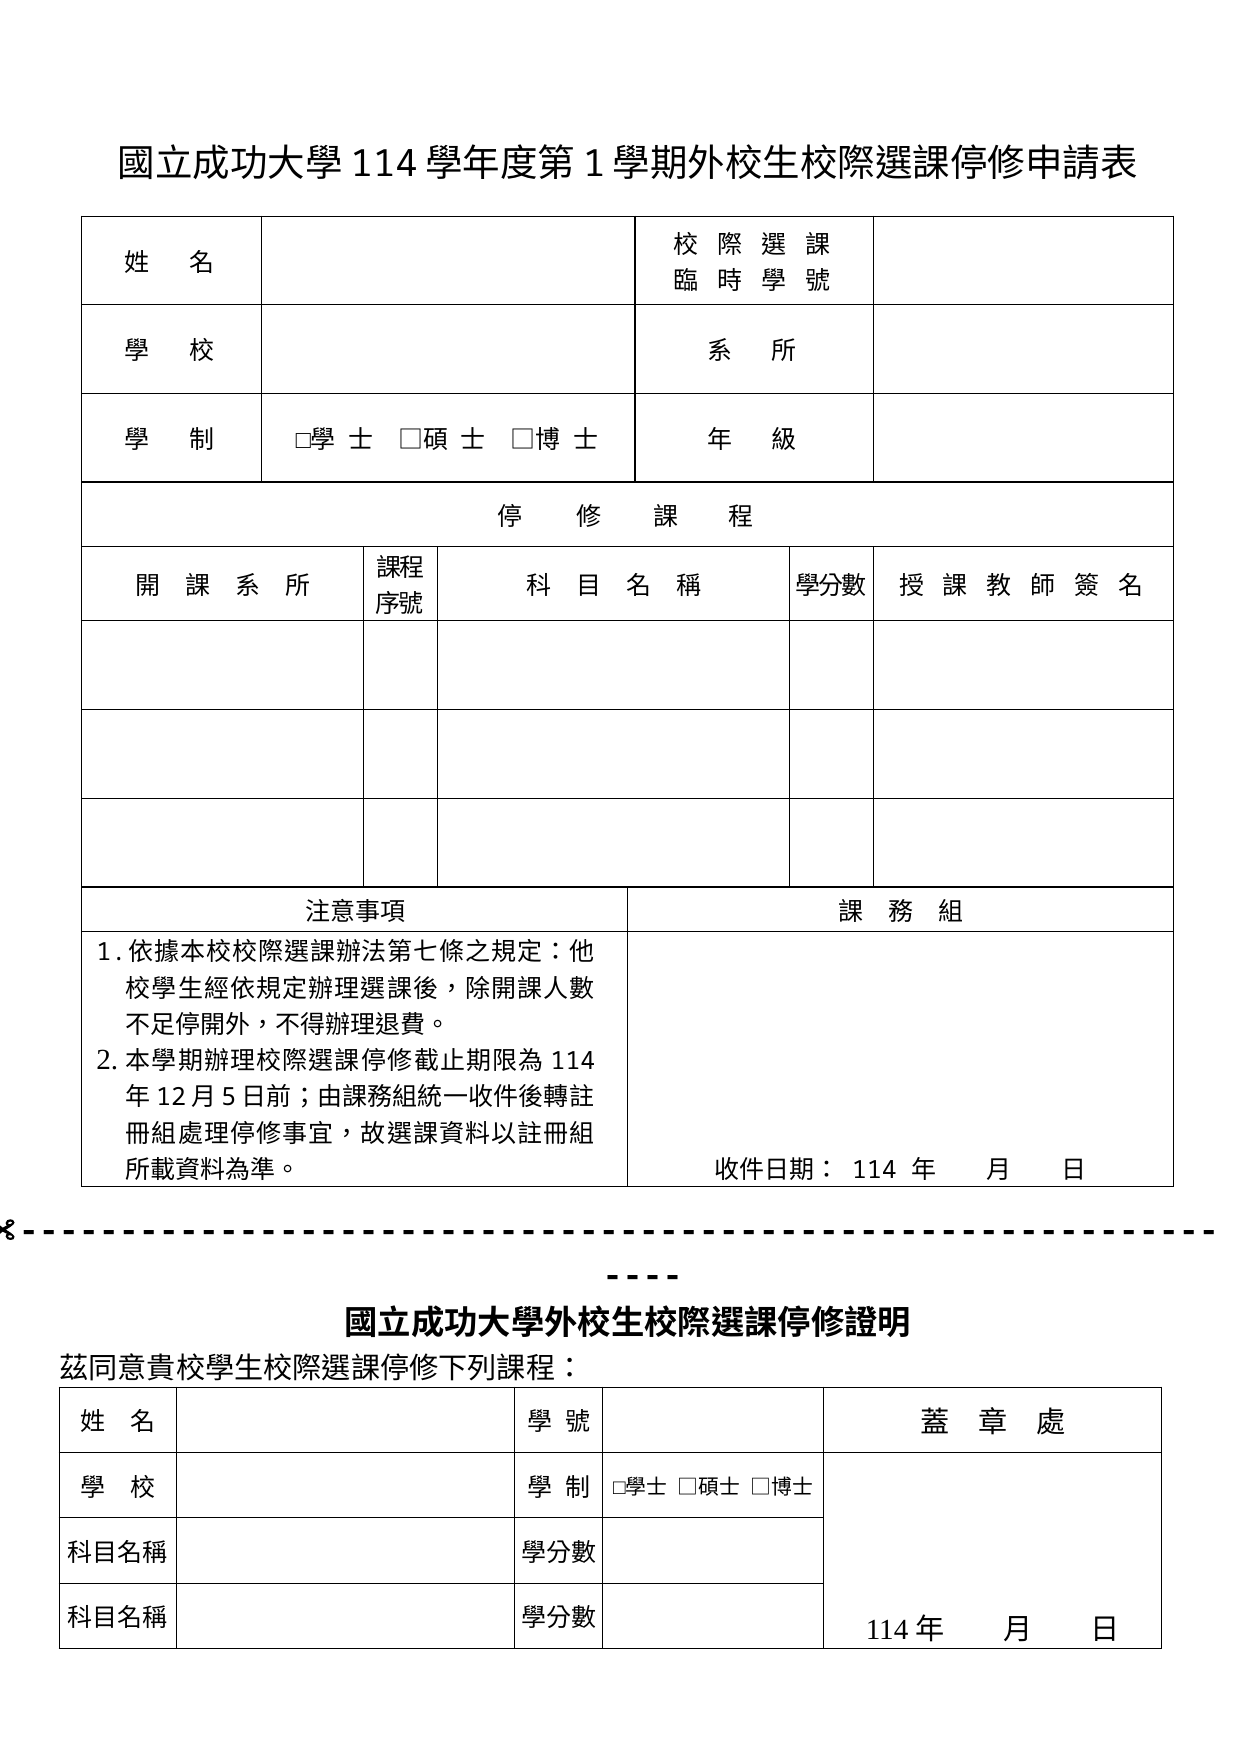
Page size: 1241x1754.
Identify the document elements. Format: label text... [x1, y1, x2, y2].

table_cell [438, 621, 789, 709]
table_cell [603, 1584, 823, 1648]
table_cell [874, 710, 1173, 798]
table_cell 科 目 名 稱 [438, 547, 789, 620]
table_cell [177, 1453, 514, 1517]
table_cell [874, 799, 1173, 886]
table_cell 收件日期： 114 年 月 日 [628, 932, 1173, 1186]
table_header [874, 217, 1173, 304]
table_header 校 際 選 課 臨 時 學 號 [636, 217, 873, 304]
table_cell [790, 710, 873, 798]
table_cell □學士 □碩士 □博士 [603, 1453, 823, 1517]
table_cell [790, 799, 873, 886]
table_cell 學 制 [82, 394, 261, 481]
table_cell [262, 305, 634, 393]
table_cell [874, 305, 1173, 393]
table_cell [82, 799, 363, 886]
text 國立成功大學外校生校際選課停修證明 [59, 1296, 1196, 1344]
table_cell 開 課 系 所 [82, 547, 363, 620]
text 茲同意貴校學生校際選課停修下列課程： [59, 1344, 1196, 1387]
table_cell [82, 710, 363, 798]
table_header [177, 1388, 514, 1452]
table_cell [874, 394, 1173, 481]
table_cell 年 級 [636, 394, 873, 481]
table_cell □學 士 □碩 士 □博 士 [262, 394, 634, 481]
table_cell [82, 621, 363, 709]
table_cell [364, 710, 437, 798]
table_header 蓋 章 處 [824, 1388, 1161, 1452]
table_cell [177, 1518, 514, 1583]
table_cell [364, 799, 437, 886]
table_cell 課程序號 [364, 547, 437, 620]
table_cell [790, 621, 873, 709]
table_cell [177, 1584, 514, 1648]
table_header 姓 名 [82, 217, 261, 304]
table_cell [438, 799, 789, 886]
table_cell [874, 621, 1173, 709]
table_cell 學分數 [790, 547, 873, 620]
table_cell [603, 1518, 823, 1583]
table_cell 學 制 [515, 1453, 602, 1517]
table_cell 停 修 課 程 [82, 483, 1173, 546]
table_cell 系 所 [636, 305, 873, 393]
table_cell [438, 710, 789, 798]
table_cell 學 校 [60, 1453, 176, 1517]
table_cell 學 校 [82, 305, 261, 393]
table_header 學 號 [515, 1388, 602, 1452]
table_header [262, 217, 634, 304]
table_cell 114 年 月 日 [824, 1453, 1161, 1648]
table_cell 注意事項 [82, 888, 627, 931]
table_cell 課 務 組 [628, 888, 1173, 931]
table_cell 科目名稱 [60, 1518, 176, 1583]
table_cell 依據本校校際選課辦法第七條之規定：他校學生經依規定辦理選課後，除開課人數不足停開外，不得辦理退費。 本學期辦理校際選課停修截止期限為114年12月5日前；由課務組統一收件後轉註冊組處理停修事宜，故選課資料以註冊組所載資料為準。 [82, 932, 627, 1186]
table_header 姓 名 [60, 1388, 176, 1452]
text 國立成功大學114學年度第1學期外校生校際選課停修申請表 [59, 133, 1196, 187]
table_cell 科目名稱 [60, 1584, 176, 1648]
table_cell [364, 621, 437, 709]
table_header [603, 1388, 823, 1452]
table_cell 學分數 [515, 1584, 602, 1648]
table_cell 學分數 [515, 1518, 602, 1583]
table_cell 授 課 教 師 簽 名 [874, 547, 1173, 620]
text ---------------------------------------------------------------- [0, 1205, 1226, 1296]
